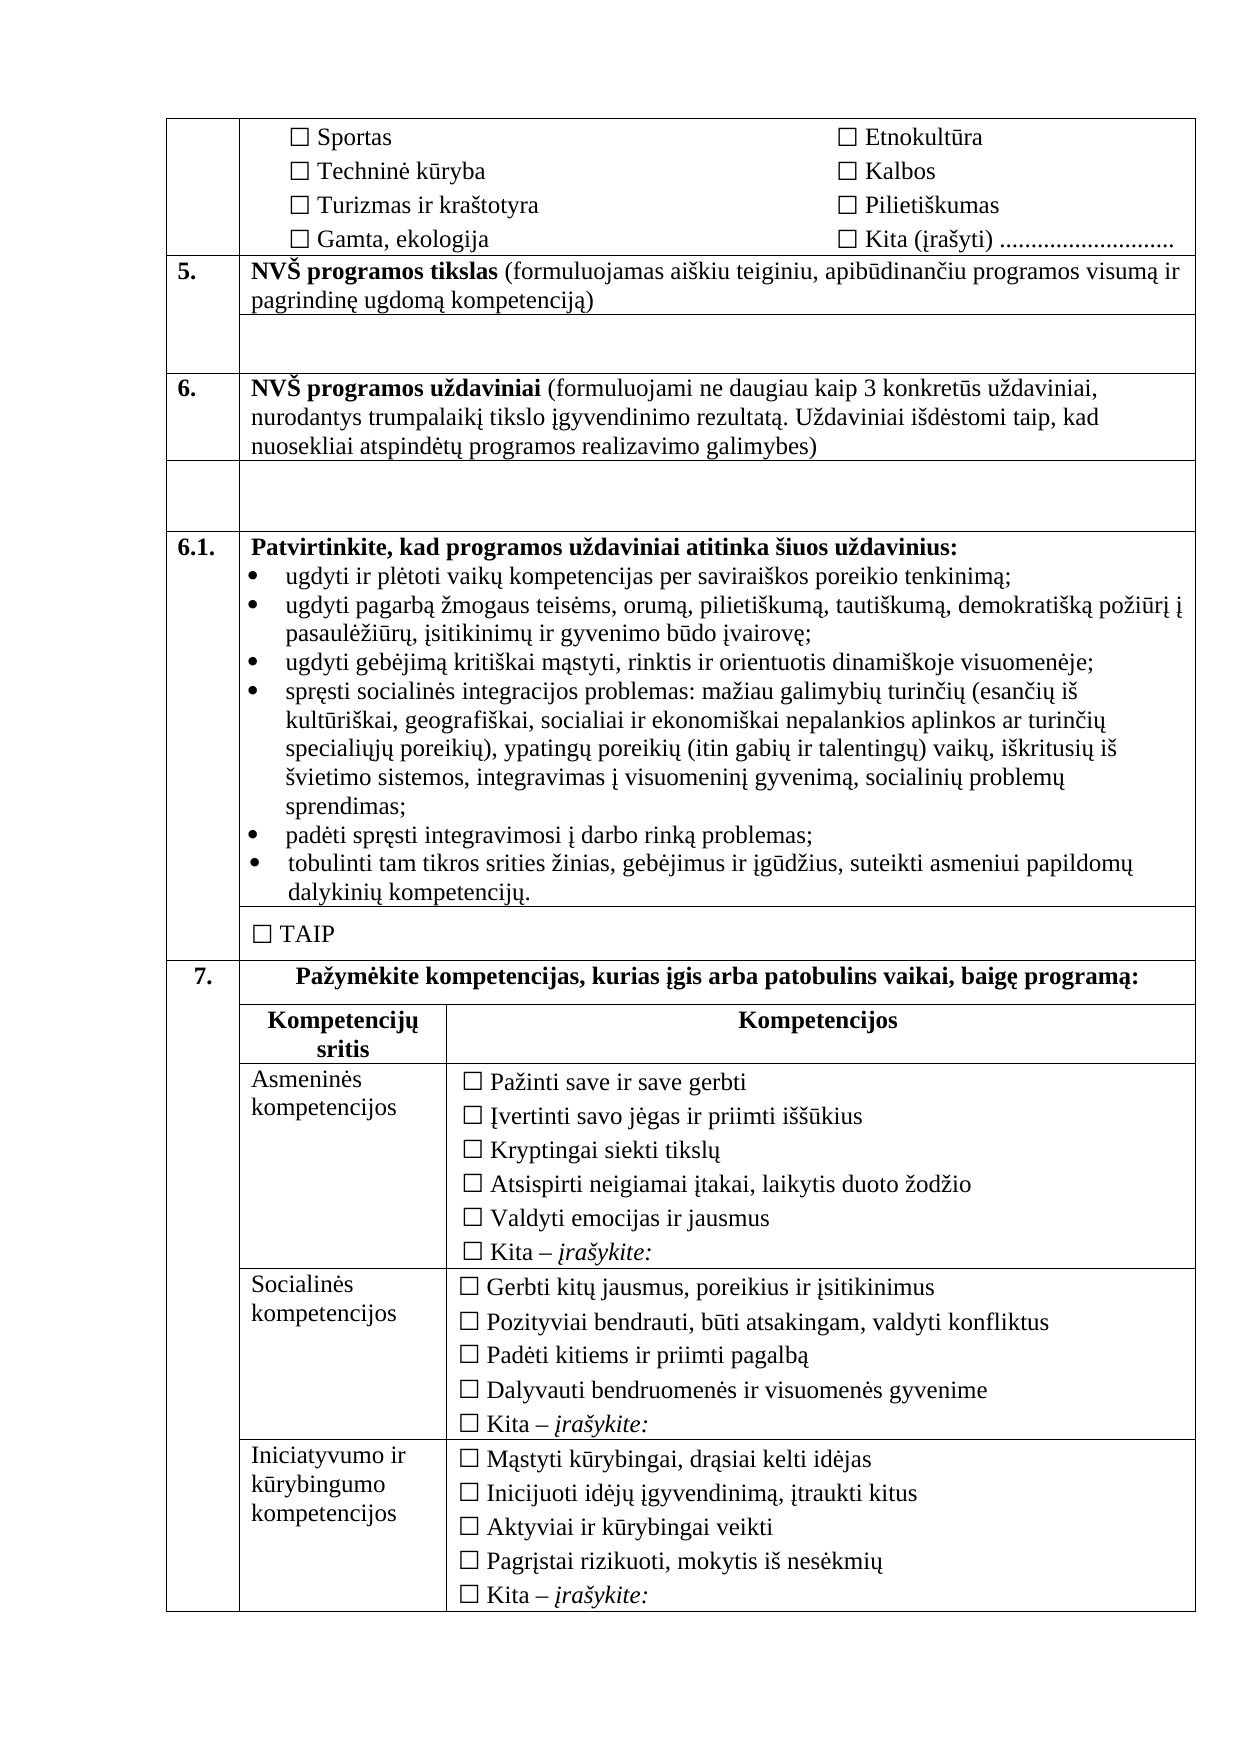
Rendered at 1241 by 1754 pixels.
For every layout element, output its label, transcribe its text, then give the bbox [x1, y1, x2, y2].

table_cell ☐ TAIP [240, 907, 1195, 960]
table_cell ☐ Mąstyti kūrybingai, drąsiai kelti idėjas ☐ Inicijuoti idėjų įgyvendinimą, įtraukti kitus ☐ Aktyviai ir kūrybingai veikti ☐ Pagrįstai rizikuoti, mokytis iš nesėkmių ☐ Kita – įrašykite: [447, 1440, 1195, 1611]
table_cell Kompetencijų sritis [240, 1005, 446, 1063]
table_cell 6. [167, 374, 239, 460]
table_cell Asmeninės kompetencijos [240, 1064, 446, 1268]
table_cell 6.1. [167, 532, 239, 960]
table_cell ☐ Sportas ☐ Techninė kūryba ☐ Turizmas ir kraštotyra ☐ Gamta, ekologija [240, 119, 787, 255]
table_cell Kompetencijos [447, 1005, 1195, 1063]
table_cell NVŠ programos tikslas (formuluojamas aiškiu teiginiu, apibūdinančiu programos visumą ir pagrindinę ugdomą kompetenciją) [240, 256, 1195, 314]
table_cell ☐ Etnokultūra ☐ Kalbos ☐ Pilietiškumas ☐ Kita (įrašyti) ............................ [788, 119, 1195, 255]
table_cell Socialinės kompetencijos [240, 1269, 446, 1439]
table_cell [167, 461, 239, 531]
table_cell Iniciatyvumo ir kūrybingumo kompetencijos [240, 1440, 446, 1611]
table_cell 5. [167, 256, 239, 372]
table_cell 7. [167, 961, 239, 1611]
table_cell [240, 461, 1195, 531]
table_cell [167, 119, 239, 255]
table_cell Patvirtinkite, kad programos uždaviniai atitinka šiuos uždavinius:  ugdyti ir plėtoti vaikų kompetencijas per saviraiškos poreikio tenkinimą;  ugdyti pagarbą žmogaus teisėms, orumą, pilietiškumą, tautiškumą, demokratišką požiūrį į pasaulėžiūrų, įsitikinimų ir gyvenimo būdo įvairovę;  ugdyti gebėjimą kritiškai mąstyti, rinktis ir orientuotis dinamiškoje visuomenėje;  spręsti socialinės integracijos problemas: mažiau galimybių turinčių (esančių iš kultūriškai, geografiškai, socialiai ir ekonomiškai nepalankios aplinkos ar turinčių specialiųjų poreikių), ypatingų poreikių (itin gabių ir talentingų) vaikų, iškritusių iš švietimo sistemos, integravimas į visuomeninį gyvenimą, socialinių problemų sprendimas;  padėti spręsti integravimosi į darbo rinką problemas;  tobulinti tam tikros srities žinias, gebėjimus ir įgūdžius, suteikti asmeniui papildomų dalykinių kompetencijų. [240, 532, 1195, 906]
table_cell ☐ Gerbti kitų jausmus, poreikius ir įsitikinimus ☐ Pozityviai bendrauti, būti atsakingam, valdyti konfliktus ☐ Padėti kitiems ir priimti pagalbą ☐ Dalyvauti bendruomenės ir visuomenės gyvenime ☐ Kita – įrašykite: [447, 1269, 1195, 1439]
table_cell ☐ Pažinti save ir save gerbti ☐ Įvertinti savo jėgas ir priimti iššūkius ☐ Kryptingai siekti tikslų ☐ Atsispirti neigiamai įtakai, laikytis duoto žodžio ☐ Valdyti emocijas ir jausmus ☐ Kita – įrašykite: [447, 1064, 1195, 1268]
table_cell NVŠ programos uždaviniai (formuluojami ne daugiau kaip 3 konkretūs uždaviniai, nurodantys trumpalaikį tikslo įgyvendinimo rezultatą. Uždaviniai išdėstomi taip, kad nuosekliai atspindėtų programos realizavimo galimybes) [240, 374, 1195, 460]
table_cell Pažymėkite kompetencijas, kurias įgis arba patobulins vaikai, baigę programą: [240, 961, 1195, 1004]
table_cell [240, 315, 1195, 372]
